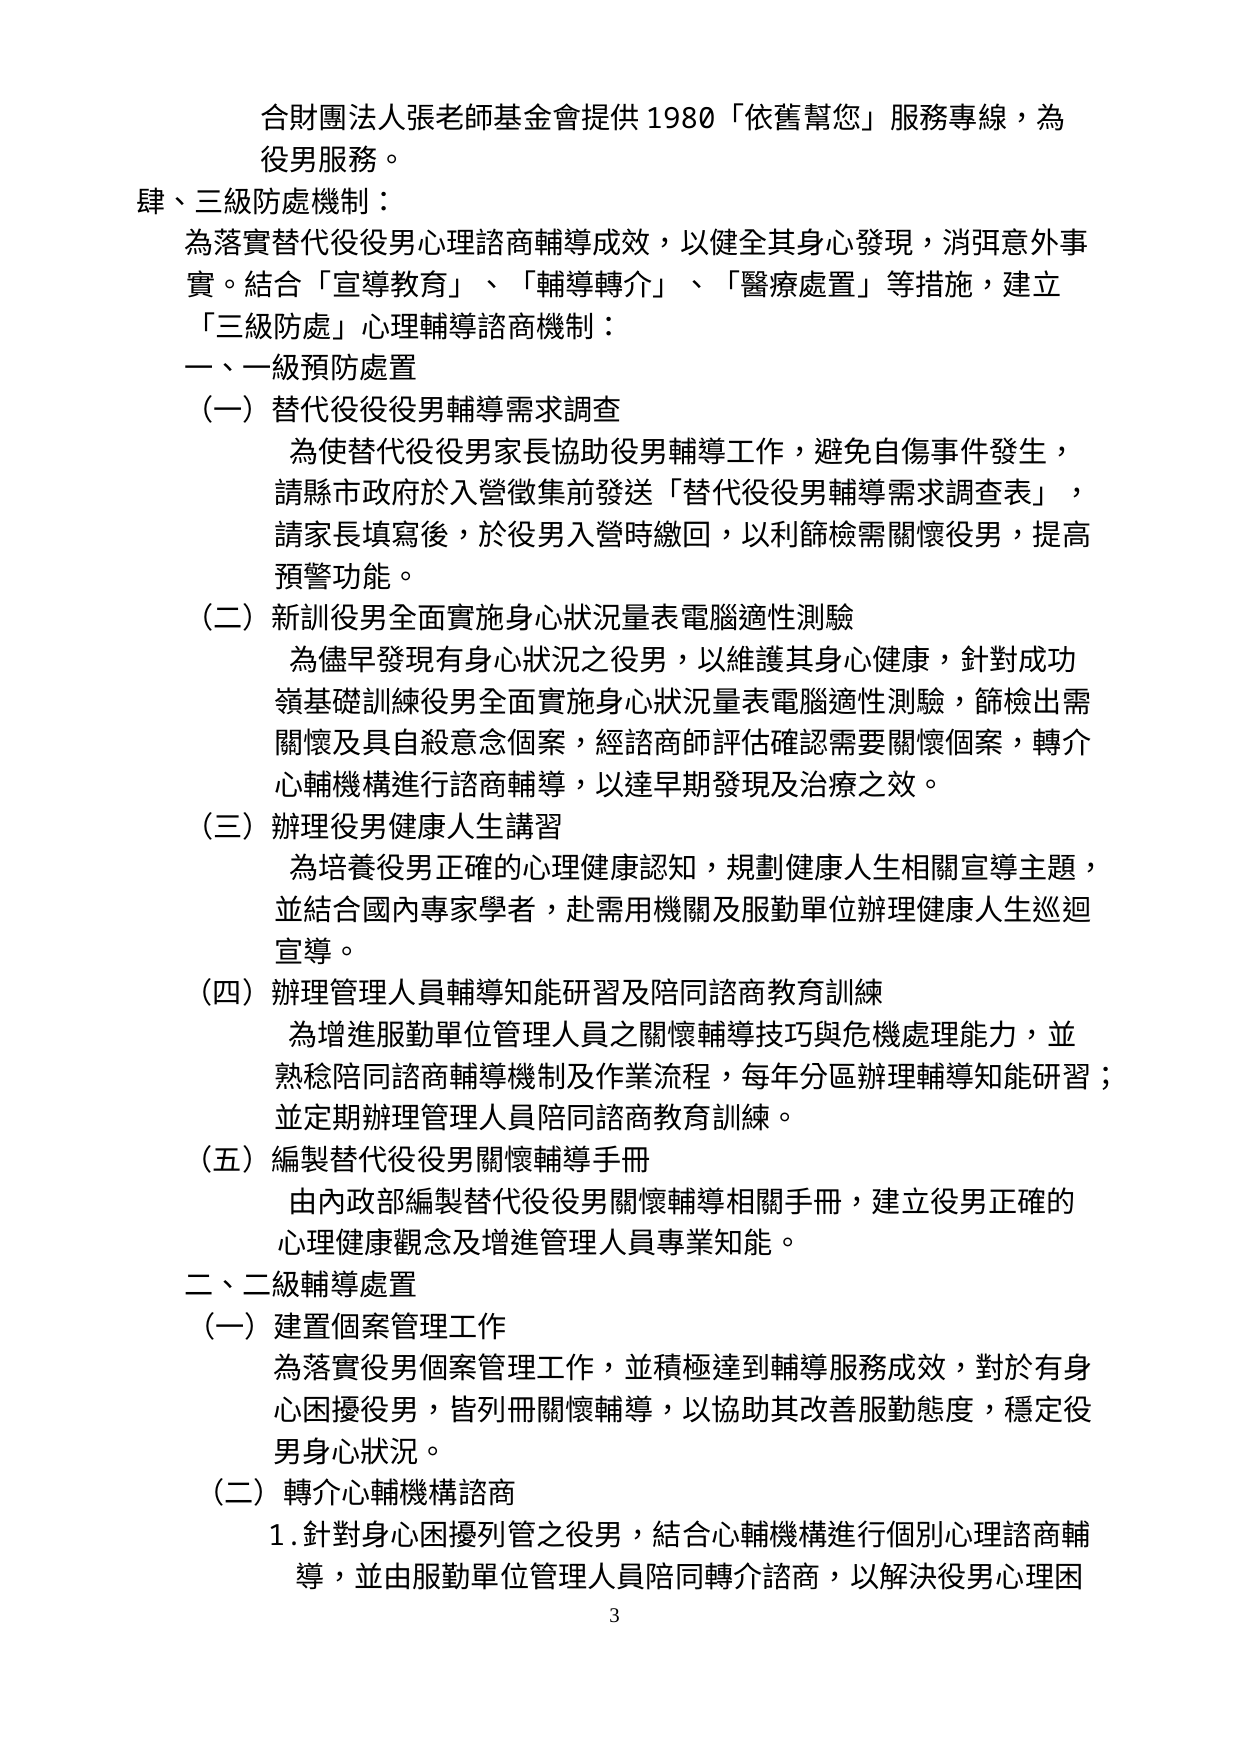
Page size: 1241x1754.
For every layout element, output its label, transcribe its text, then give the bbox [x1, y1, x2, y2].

text 1.針對身心困擾列管之役男，結合心輔機構進行個別心理諮商輔導，並由服勤單位管理人員陪同轉介諮商，以解決役男心理困 [180, 1512, 1093, 1596]
text 為增進服勤單位管理人員之關懷輔導技巧與危機處理能力，並熟稔陪同諮商輔導機制及作業流程，每年分區辦理輔導知能研習；並定期辦理管理人員陪同諮商教育訓練。 [183, 1012, 1093, 1137]
text 肆、三級防處機制： [136, 179, 1093, 221]
text 為落實役男個案管理工作，並積極達到輔導服務成效，對於有身心困擾役男，皆列冊關懷輔導，以協助其改善服勤態度，穩定役男身心狀況。 [273, 1346, 1093, 1471]
text （二）轉介心輔機構諮商 [136, 1471, 1093, 1512]
text 為培養役男正確的心理健康認知，規劃健康人生相關宣導主題，並結合國內專家學者，赴需用機關及服勤單位辦理健康人生巡迴宣導。 [184, 846, 1093, 971]
text （五）編製替代役役男關懷輔導手冊 [183, 1137, 1093, 1179]
text 二、二級輔導處置 [184, 1262, 1093, 1304]
text 為使替代役役男家長協助役男輔導工作，避免自傷事件發生，請縣市政府於入營徵集前發送「替代役役男輔導需求調查表」，請家長填寫後，於役男入營時繳回，以利篩檢需關懷役男，提高預警功能。 [184, 429, 1093, 596]
text （二）新訓役男全面實施身心狀況量表電腦適性測驗 [184, 596, 1093, 637]
text 為儘早發現有身心狀況之役男，以維護其身心健康，針對成功嶺基礎訓練役男全面實施身心狀況量表電腦適性測驗，篩檢出需關懷及具自殺意念個案，經諮商師評估確認需要關懷個案，轉介心輔機構進行諮商輔導，以達早期發現及治療之效。 [184, 637, 1093, 804]
text 一、一級預防處置 [184, 346, 1093, 387]
text 由內政部編製替代役役男關懷輔導相關手冊，建立役男正確的心理健康觀念及增進管理人員專業知能。 [183, 1179, 1093, 1262]
text 合財團法人張老師基金會提供1980「依舊幫您」服務專線，為役男服務。 [184, 96, 1093, 179]
text （一）建置個案管理工作 [186, 1304, 1093, 1346]
text （三）辦理役男健康人生講習 [184, 804, 1093, 846]
text （一）替代役役役男輔導需求調查 [184, 387, 1093, 429]
text （四）辦理管理人員輔導知能研習及陪同諮商教育訓練 [183, 971, 1093, 1012]
text 為落實替代役役男心理諮商輔導成效，以健全其身心發現，消弭意外事實。結合「宣導教育」、「輔導轉介」、「醫療處置」等措施，建立「三級防處」心理輔導諮商機制： [184, 221, 1093, 346]
